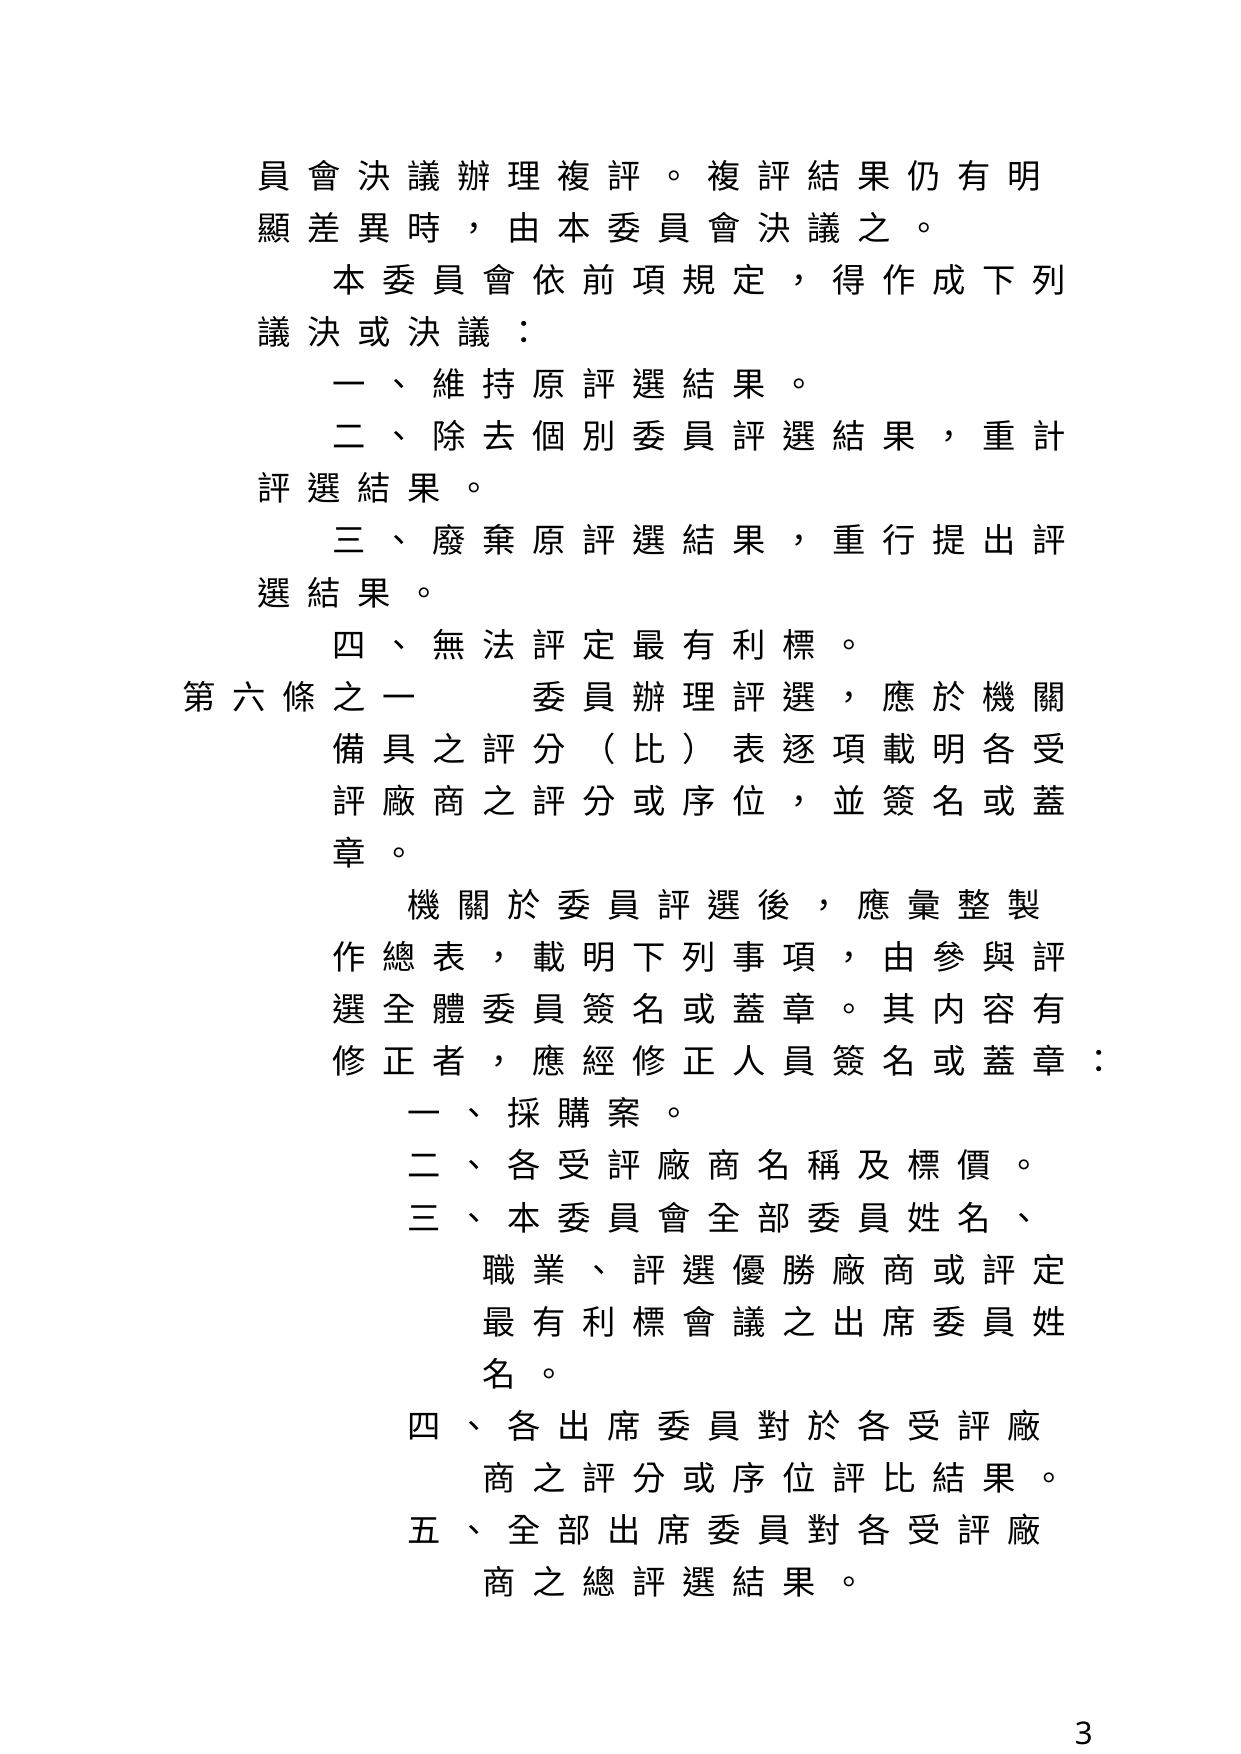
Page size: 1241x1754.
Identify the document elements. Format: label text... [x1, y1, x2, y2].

text 四、無法評定最有利標。 [258, 617, 1083, 669]
text 第六條之一 委員辦理評選，應於機關備具之評分（比）表逐項載明各受評廠商之評分或序位，並簽名或蓋章。 [158, 669, 1083, 877]
text 本委員會依前項規定，得作成下列議決或決議： [258, 252, 1083, 356]
text 三、廢棄原評選結果，重行提出評選結果。 [258, 512, 1083, 617]
text 機關於委員評選後，應彙整製作總表，載明下列事項，由參與評選全體委員簽名或蓋章。其内容有修正者，應經修正人員簽名或蓋章： [333, 877, 1083, 1085]
text 一、採購案。 [333, 1085, 1083, 1137]
text 五、全部出席委員對各受評廠商之總評選結果。 [408, 1502, 1083, 1606]
text 不同委員之評選結果有明顯差異時，召集人應提交本委員會議決或依本委員會決議辦理複評。複評結果仍有明顯差異時，由本委員會決議之。 [258, 148, 1083, 252]
text 四、各出席委員對於各受評廠商之評分或序位評比結果。 [408, 1398, 1083, 1502]
text 一、維持原評選結果。 [258, 356, 1083, 408]
text 三、本委員會全部委員姓名、職業、評選優勝廠商或評定最有利標會議之出席委員姓名。 [408, 1189, 1083, 1398]
text 二、各受評廠商名稱及標價。 [333, 1137, 1083, 1189]
text 二、除去個別委員評選結果，重計評選結果。 [258, 408, 1083, 512]
